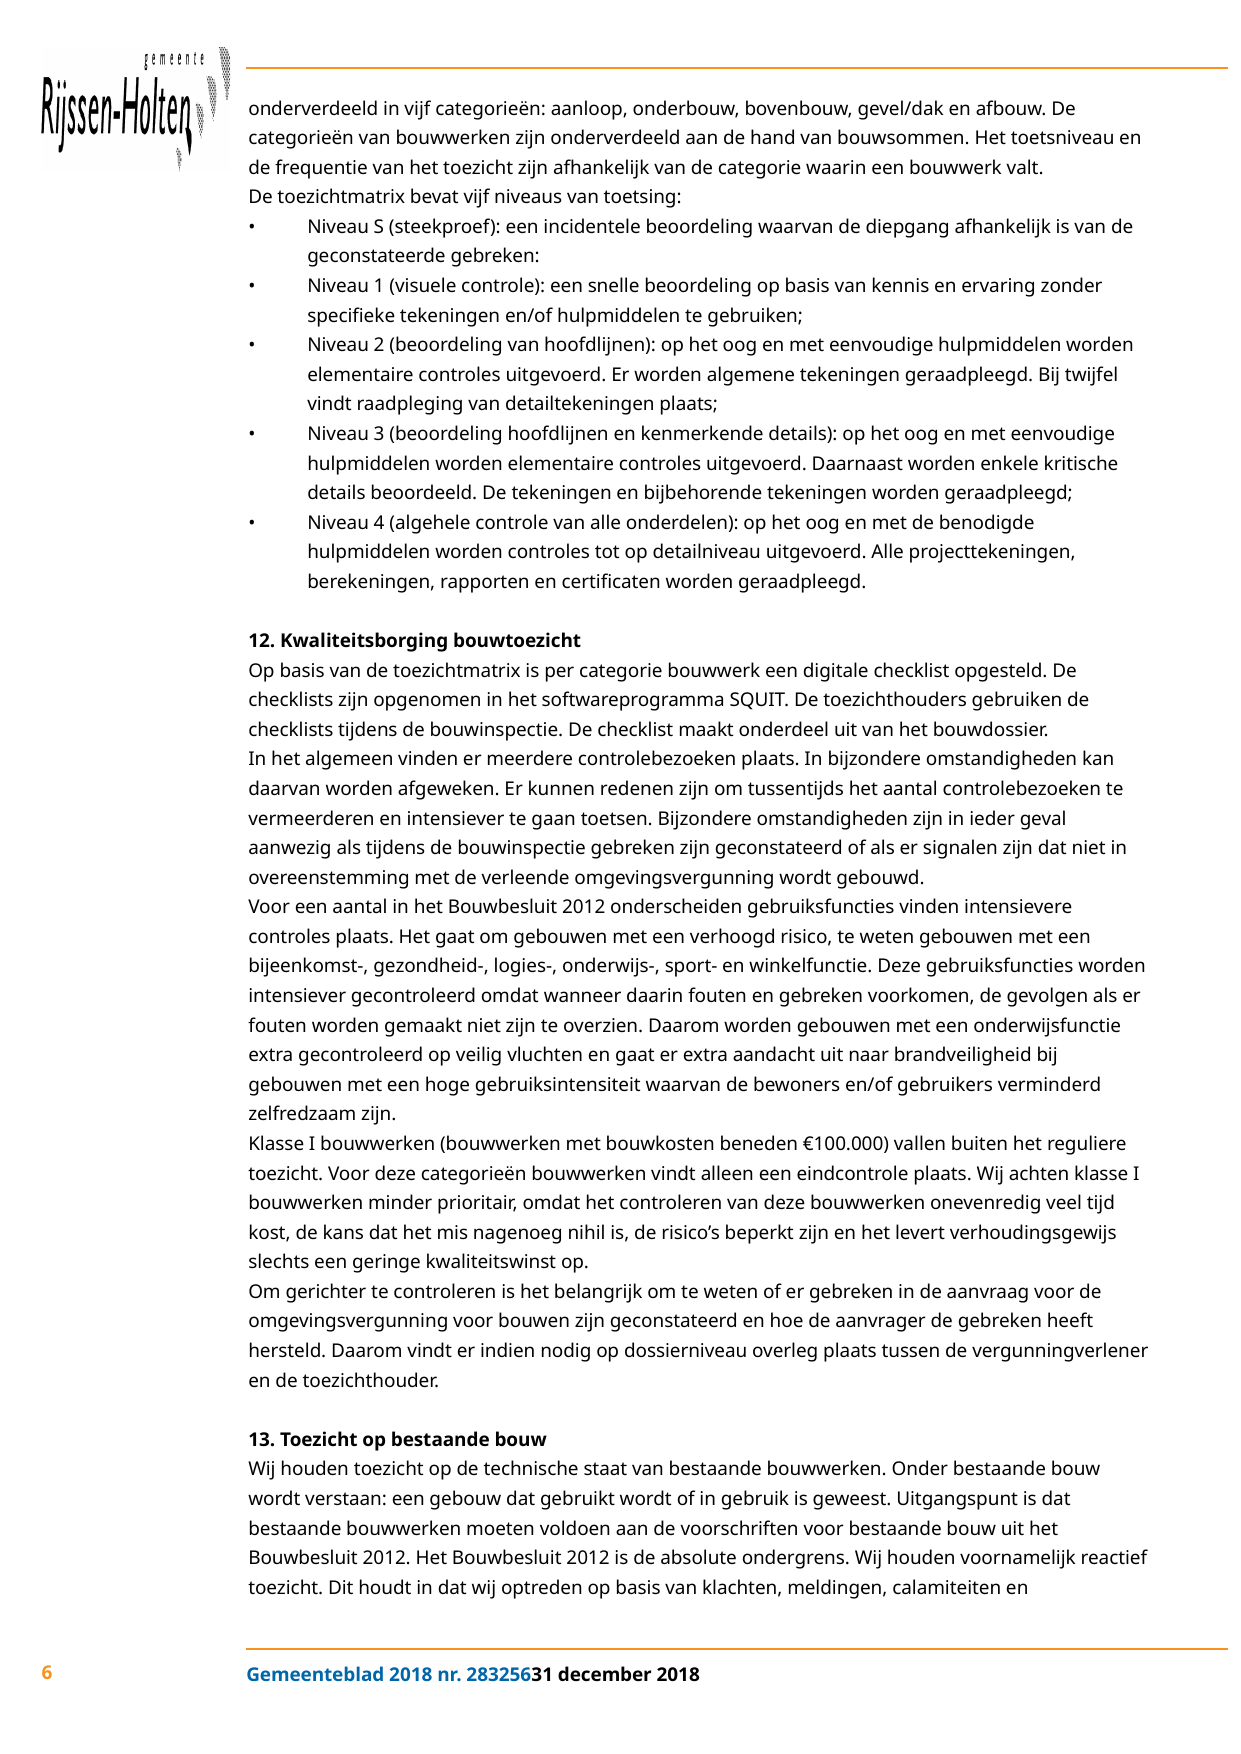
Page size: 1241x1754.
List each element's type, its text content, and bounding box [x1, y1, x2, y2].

text In het algemeen vinden er meerdere controlebezoeken plaats. In bijzondere omstandigheden kan daarvan worden afgeweken. Er kunnen redenen zijn om tussentijds het aantal controlebezoeken te vermeerderen en intensiever te gaan toetsen. Bijzondere omstandigheden zijn in ieder geval aanwezig als tijdens de bouwinspectie gebreken zijn geconstateerd of als er signalen zijn dat niet in overeenstemming met de verleende omgevingsvergunning wordt gebouwd. [248, 746, 1152, 890]
text Op basis van de toezichtmatrix is per categorie bouwwerk een digitale checklist opgesteld. De checklists zijn opgenomen in het softwareprogramma SQUIT. De toezichthouders gebruiken de checklists tijdens de bouwinspectie. De checklist maakt onderdeel uit van het bouwdossier. [248, 657, 1152, 742]
text Om gerichter te controleren is het belangrijk om te weten of er gebreken in de aanvraag voor de omgevingsvergunning voor bouwen zijn geconstateerd en hoe de aanvrager de gebreken heeft hersteld. Daarom vindt er indien nodig op dossierniveau overleg plaats tussen de vergunningverlener en de toezichthouder. [248, 1278, 1152, 1393]
text Wij houden toezicht op de technische staat van bestaande bouwwerken. Onder bestaande bouw wordt verstaan: een gebouw dat gebruikt wordt of in gebruik is geweest. Uitgangspunt is dat bestaande bouwwerken moeten voldoen aan de voorschriften voor bestaande bouw uit het Bouwbesluit 2012. Het Bouwbesluit 2012 is de absolute ondergrens. Wij houden voornamelijk reactief toezicht. Dit houdt in dat wij optreden op basis van klachten, meldingen, calamiteiten en [248, 1456, 1152, 1600]
text 12. Kwaliteitsborging bouwtoezicht [248, 627, 1152, 653]
list Niveau S (steekproef): een incidentele beoordeling waarvan de diepgang afhankelijk is van de geconstateerde gebreken: [248, 213, 1152, 268]
text De toezichtmatrix bevat vijf niveaus van toetsing: [248, 183, 1152, 209]
text onderverdeeld in vijf categorieën: aanloop, onderbouw, bovenbouw, gevel/dak en afbouw. De categorieën van bouwwerken zijn onderverdeeld aan de hand van bouwsommen. Het toetsniveau en de frequentie van het toezicht zijn afhankelijk van de categorie waarin een bouwwerk valt. [248, 95, 1152, 180]
list Niveau 1 (visuele controle): een snelle beoordeling op basis van kennis en ervaring zonder specifieke tekeningen en/of hulpmiddelen te gebruiken; [248, 272, 1152, 328]
picture [41, 47, 231, 172]
text 13. Toezicht op bestaande bouw [248, 1426, 1152, 1452]
list Niveau 3 (beoordeling hoofdlijnen en kenmerkende details): op het oog en met eenvoudige hulpmiddelen worden elementaire controles uitgevoerd. Daarnaast worden enkele kritische details beoordeeld. De tekeningen en bijbehorende tekeningen worden geraadpleegd; [248, 420, 1152, 505]
list Niveau 2 (beoordeling van hoofdlijnen): op het oog en met eenvoudige hulpmiddelen worden elementaire controles uitgevoerd. Er worden algemene tekeningen geraadpleegd. Bij twijfel vindt raadpleging van detailtekeningen plaats; [248, 331, 1152, 416]
text Klasse I bouwwerken (bouwwerken met bouwkosten beneden €100.000) vallen buiten het reguliere toezicht. Voor deze categorieën bouwwerken vindt alleen een eindcontrole plaats. Wij achten klasse I bouwwerken minder prioritair, omdat het controleren van deze bouwwerken onevenredig veel tijd kost, de kans dat het mis nagenoeg nihil is, de risico’s beperkt zijn en het levert verhoudingsgewijs slechts een geringe kwaliteitswinst op. [248, 1130, 1152, 1274]
list Niveau 4 (algehele controle van alle onderdelen): op het oog en met de benodigde hulpmiddelen worden controles tot op detailniveau uitgevoerd. Alle projecttekeningen, berekeningen, rapporten en certificaten worden geraadpleegd. [248, 509, 1152, 594]
text Voor een aantal in het Bouwbesluit 2012 onderscheiden gebruiksfuncties vinden intensievere controles plaats. Het gaat om gebouwen met een verhoogd risico, te weten gebouwen met een bijeenkomst-, gezondheid-, logies-, onderwijs-, sport- en winkelfunctie. Deze gebruiksfuncties worden intensiever gecontroleerd omdat wanneer daarin fouten en gebreken voorkomen, de gevolgen als er fouten worden gemaakt niet zijn te overzien. Daarom worden gebouwen met een onderwijsfunctie extra gecontroleerd op veilig vluchten en gaat er extra aandacht uit naar brandveiligheid bij gebouwen met een hoge gebruiksintensiteit waarvan de bewoners en/of gebruikers verminderd zelfredzaam zijn. [248, 893, 1152, 1126]
